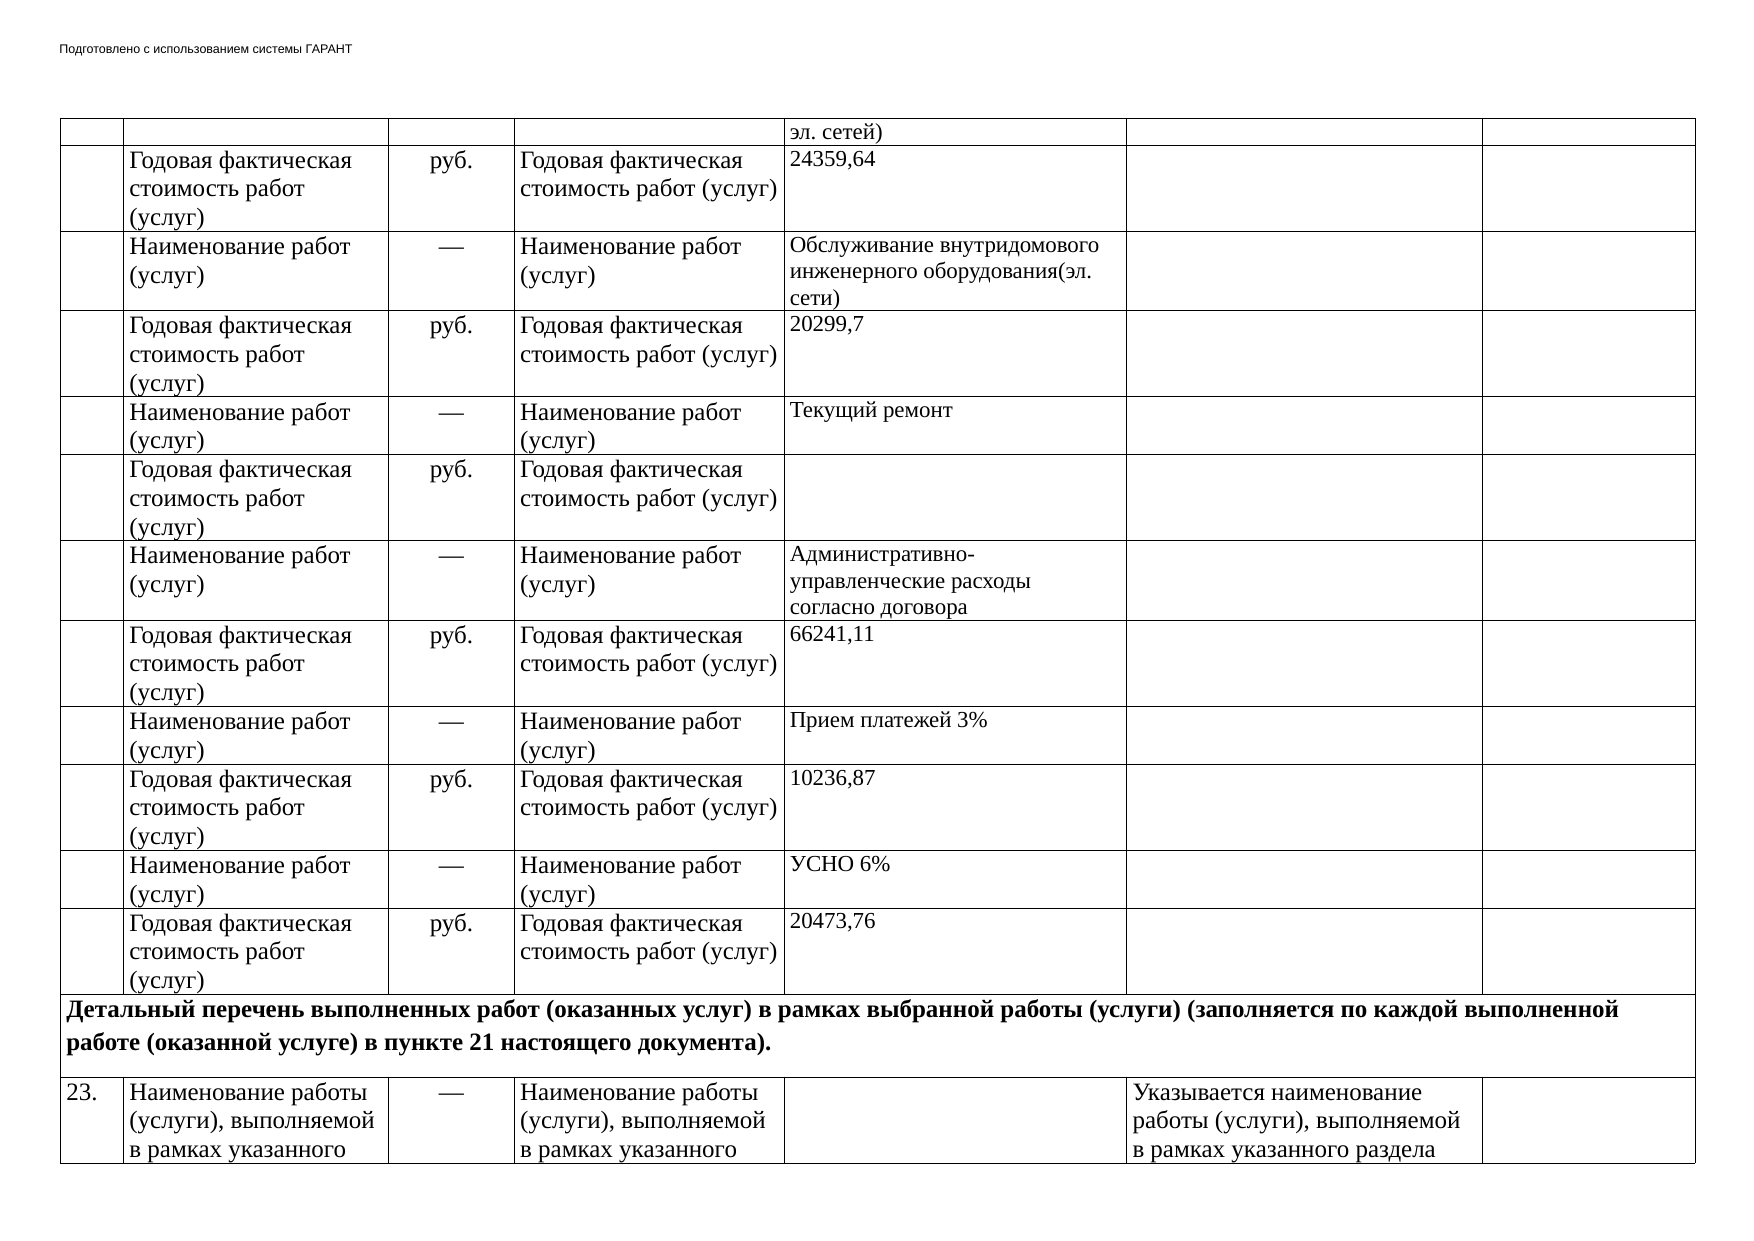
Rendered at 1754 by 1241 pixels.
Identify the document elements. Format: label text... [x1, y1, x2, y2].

table_cell Наименование работ (услуг) [515, 541, 784, 619]
table_cell Наименование работы (услуги), выполняемой в рамках указанного [124, 1078, 388, 1163]
table_cell [1483, 146, 1695, 231]
table_cell [1483, 311, 1695, 396]
table_cell руб. [389, 765, 514, 850]
table_cell [124, 119, 388, 144]
table_cell Годовая фактическая стоимость работ (услуг) [124, 311, 388, 396]
table_cell Наименование работ (услуг) [124, 397, 388, 454]
table_cell [61, 311, 123, 396]
table_cell [61, 232, 123, 310]
table_cell [785, 1078, 1126, 1163]
table_cell [1483, 541, 1695, 619]
table_cell [1127, 146, 1482, 231]
table_cell 10236,87 [785, 765, 1126, 850]
table_cell Наименование работ (услуг) [515, 707, 784, 763]
table_cell Наименование работ (услуг) [515, 397, 784, 454]
table_cell [1127, 909, 1482, 994]
table_cell Текущий ремонт [785, 397, 1126, 454]
table_cell Годовая фактическая стоимость работ (услуг) [515, 909, 784, 994]
table_cell [1483, 765, 1695, 850]
table_cell 66241,11 [785, 621, 1126, 706]
table_cell [1127, 232, 1482, 310]
table_cell [1483, 1078, 1695, 1163]
table_cell руб. [389, 909, 514, 994]
table_cell Годовая фактическая стоимость работ (услуг) [515, 311, 784, 396]
table_cell Наименование работ (услуг) [124, 707, 388, 763]
table_cell Годовая фактическая стоимость работ (услуг) [124, 909, 388, 994]
table_cell [61, 765, 123, 850]
table_cell Годовая фактическая стоимость работ (услуг) [124, 765, 388, 850]
table_cell Указывается наименование работы (услуги), выполняемой в рамках указанного раздела [1127, 1078, 1482, 1163]
table_cell [1483, 232, 1695, 310]
table_cell [1127, 311, 1482, 396]
table_cell [1483, 707, 1695, 763]
table_cell 23. [61, 1078, 123, 1163]
table_cell [61, 909, 123, 994]
table_cell — [389, 397, 514, 454]
table_cell [785, 455, 1126, 540]
table_cell — [389, 541, 514, 619]
table_cell [1483, 909, 1695, 994]
table_cell Годовая фактическая стоимость работ (услуг) [515, 455, 784, 540]
table_cell руб. [389, 621, 514, 706]
table_cell Годовая фактическая стоимость работ (услуг) [515, 146, 784, 231]
table_cell Наименование работ (услуг) [124, 851, 388, 907]
table_cell — [389, 851, 514, 907]
table_cell [61, 541, 123, 619]
table_cell Годовая фактическая стоимость работ (услуг) [124, 146, 388, 231]
table_cell 24359,64 [785, 146, 1126, 231]
table_cell [61, 621, 123, 706]
table_cell Годовая фактическая стоимость работ (услуг) [515, 765, 784, 850]
table_cell Наименование работы (услуги), выполняемой в рамках указанного [515, 1078, 784, 1163]
table_cell Наименование работ (услуг) [515, 232, 784, 310]
table_cell Наименование работ (услуг) [124, 541, 388, 619]
table_cell [1483, 397, 1695, 454]
table_cell [1483, 621, 1695, 706]
table_cell [1127, 765, 1482, 850]
table_cell Наименование работ (услуг) [515, 851, 784, 907]
table_cell Годовая фактическая стоимость работ (услуг) [515, 621, 784, 706]
table_cell [61, 146, 123, 231]
table_cell — [389, 707, 514, 763]
table_cell [1483, 455, 1695, 540]
table_cell [61, 397, 123, 454]
table_cell Годовая фактическая стоимость работ (услуг) [124, 455, 388, 540]
table_cell руб. [389, 311, 514, 396]
table_cell [515, 119, 784, 144]
table_cell [61, 119, 123, 144]
table_cell [389, 119, 514, 144]
table_cell 20473,76 [785, 909, 1126, 994]
table_cell Наименование работ (услуг) [124, 232, 388, 310]
table_cell Прием платежей 3% [785, 707, 1126, 763]
table_cell [1127, 851, 1482, 907]
table_cell — [389, 1078, 514, 1163]
table_cell руб. [389, 455, 514, 540]
table_cell [1127, 541, 1482, 619]
table_cell [1127, 707, 1482, 763]
table_cell [61, 851, 123, 907]
table_cell [1483, 119, 1695, 144]
table_cell Годовая фактическая стоимость работ (услуг) [124, 621, 388, 706]
table_cell [1127, 119, 1482, 144]
table_cell [1127, 455, 1482, 540]
table_cell [1483, 851, 1695, 907]
table_cell — [389, 232, 514, 310]
table_cell 20299,7 [785, 311, 1126, 396]
table_cell Детальный перечень выполненных работ (оказанных услуг) в рамках выбранной работы (услуги) (заполняется по каждой выполненной работе (оказанной услуге) в пункте 21 настоящего документа). [61, 995, 1695, 1077]
table_cell УСНО 6% [785, 851, 1126, 907]
table_cell [1127, 397, 1482, 454]
table_cell руб. [389, 146, 514, 231]
table_cell [1127, 621, 1482, 706]
table_cell [61, 707, 123, 763]
table_cell [61, 455, 123, 540]
